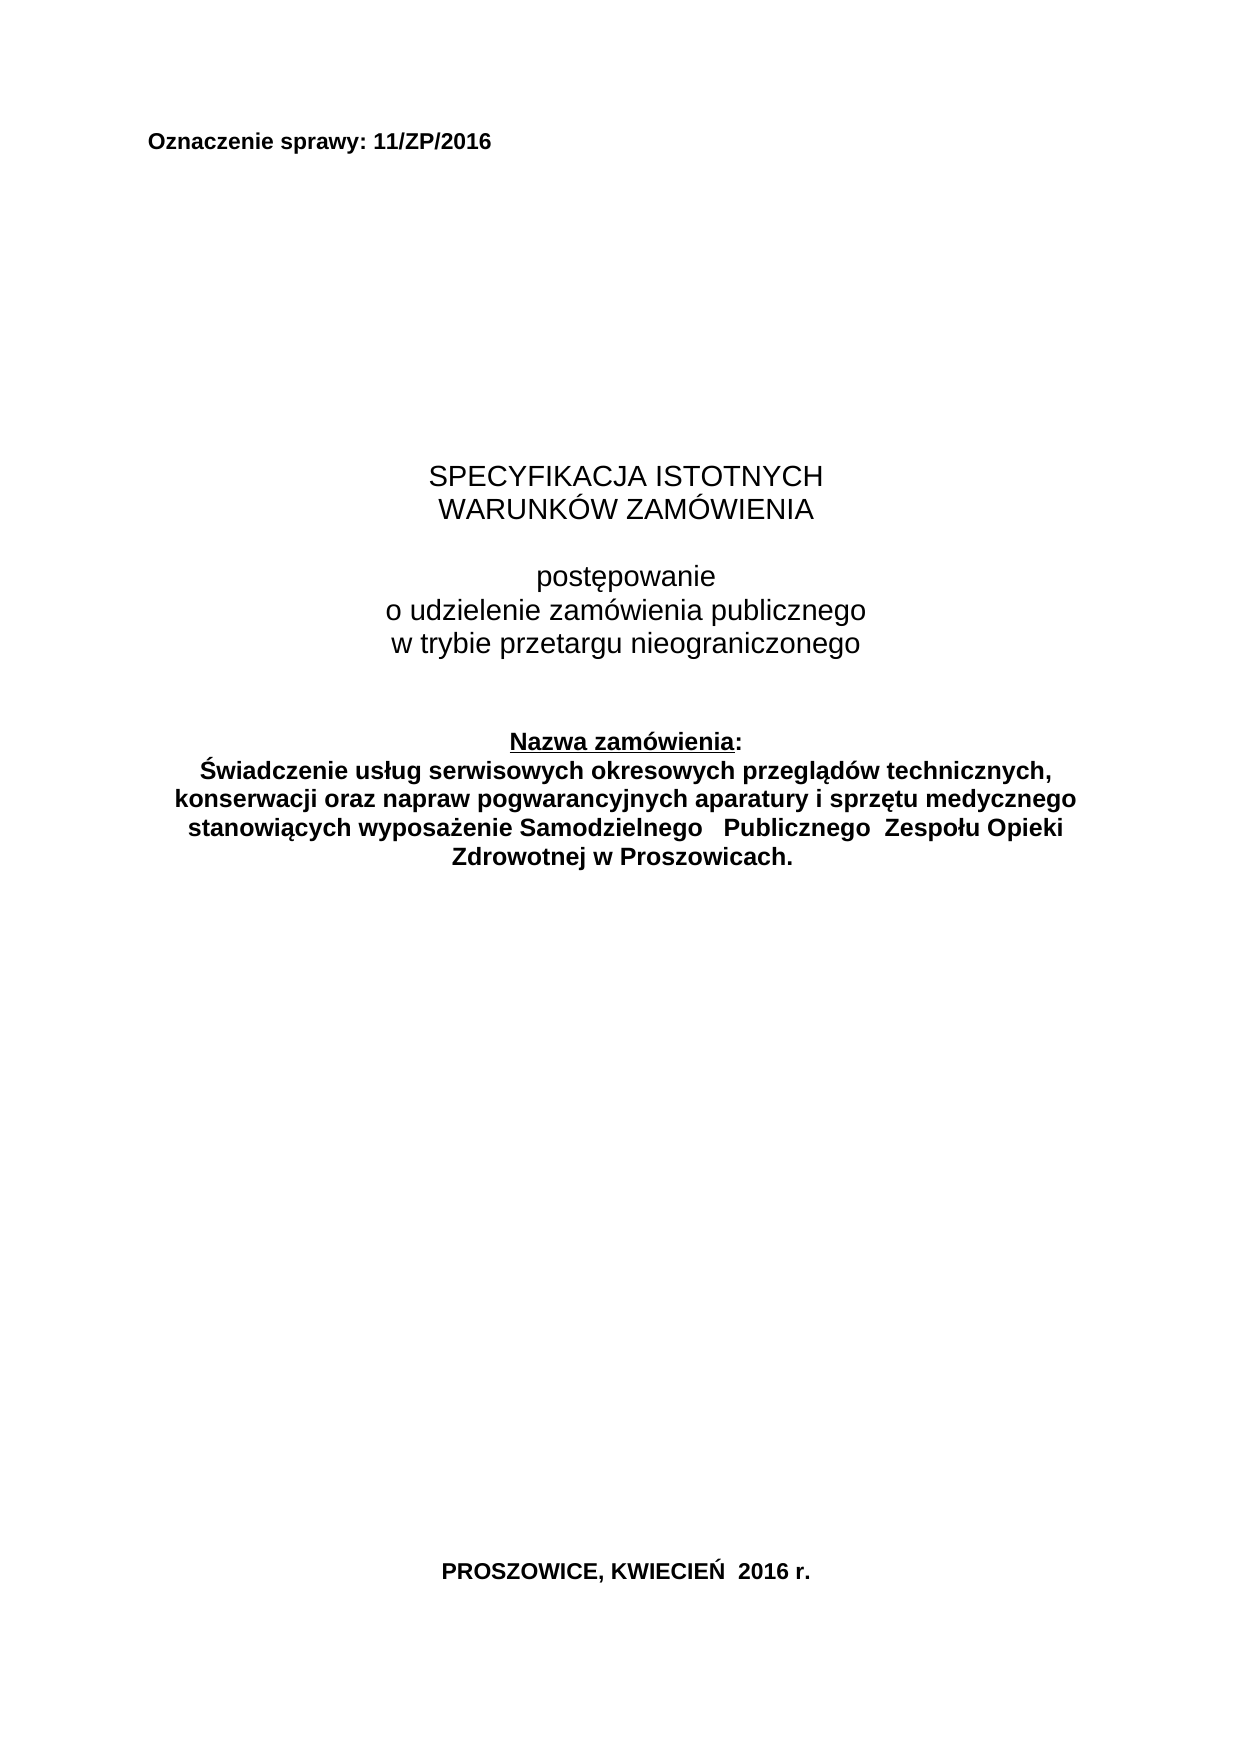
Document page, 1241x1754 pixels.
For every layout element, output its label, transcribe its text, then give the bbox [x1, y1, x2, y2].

text Oznaczenie sprawy: 11/ZP/2016 [148, 128, 1104, 154]
text PROSZOWICE, KWIECIEŃ 2016 r. [148, 1558, 1104, 1585]
text w trybie przetargu nieograniczonego [148, 626, 1104, 660]
text WARUNKÓW ZAMÓWIENIA [148, 492, 1104, 526]
text o udzielenie zamówienia publicznego [148, 593, 1104, 626]
text Świadczenie usług serwisowych okresowych przeglądów technicznych, konserwacji oraz napraw pogwarancyjnych aparatury i sprzętu medycznego stanowiących wyposażenie Samodzielnego Publicznego Zespołu Opieki Zdrowotnej w Proszowicach. [148, 756, 1104, 871]
text Nazwa zamówienia: [148, 727, 1104, 756]
text postępowanie [148, 559, 1104, 593]
text SPECYFIKACJA ISTOTNYCH [148, 459, 1104, 492]
